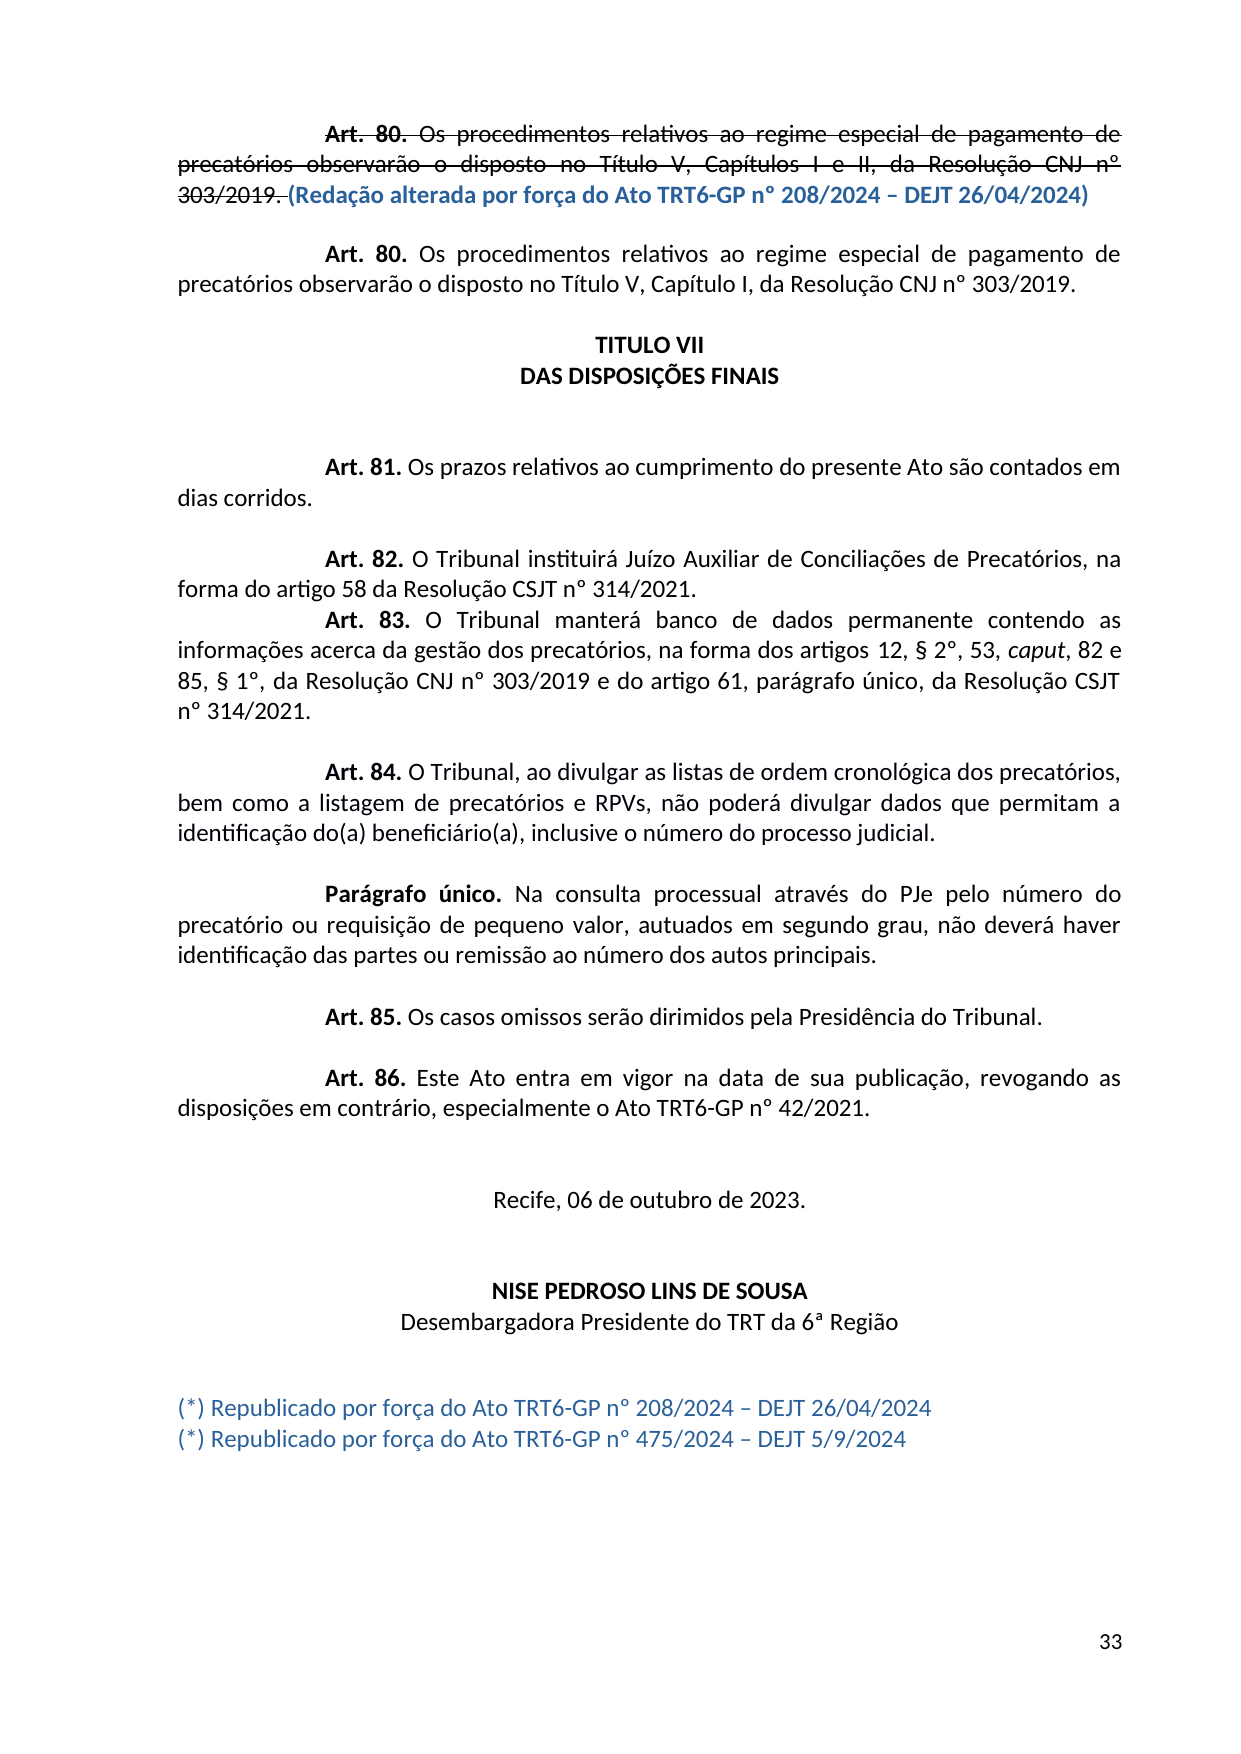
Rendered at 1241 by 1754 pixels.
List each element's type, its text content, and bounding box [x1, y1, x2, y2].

text TITULO VII [177, 329, 1122, 360]
text Art. 80. Os procedimentos relativos ao regime especial de pagamento de precatórios observarão o disposto no Título V, Capítulo I, da Resolução CNJ nº 303/2019. [177, 238, 1122, 299]
text Art. 82. O Tribunal instituirá Juízo Auxiliar de Conciliações de Precatórios, na forma do artigo 58 da Resolução CSJT nº 314/2021. [177, 543, 1122, 604]
text Art. 86. Este Ato entra em vigor na data de sua publicação, revogando as disposições em contrário, especialmente o Ato TRT6-GP nº 42/2021. [177, 1062, 1122, 1123]
text Recife, 06 de outubro de 2023. [177, 1184, 1122, 1214]
text (*) Republicado por força do Ato TRT6-GP nº 475/2024 – DEJT 5/9/2024 [177, 1423, 1122, 1453]
text Desembargadora Presidente do TRT da 6ª Região [177, 1306, 1122, 1336]
text NISE PEDROSO LINS DE SOUSA [177, 1275, 1122, 1306]
text Art. 81. Os prazos relativos ao cumprimento do presente Ato são contados em dias corridos. [177, 451, 1122, 512]
text Art. 83. O Tribunal manterá banco de dados permanente contendo as informações acerca da gestão dos precatórios, na forma dos artigos 12, § 2º, 53, caput, 82 e 85, § 1º, da Resolução CNJ nº 303/2019 e do artigo 61, parágrafo único, da Resolução CSJT nº 314/2021. [177, 604, 1122, 726]
text Art. 80. Os procedimentos relativos ao regime especial de pagamento de precatórios observarão o disposto no Título V, Capítulos I e II, da Resolução CNJ nº 303/2019. (Redação alterada por força do Ato TRT6-GP nº 208/2024 – DEJT 26/04/2024) [177, 118, 1122, 210]
text DAS DISPOSIÇÕES FINAIS [177, 360, 1122, 390]
text Art. 85. Os casos omissos serão dirimidos pela Presidência do Tribunal. [177, 1001, 1122, 1031]
text Parágrafo único. Na consulta processual através do PJe pelo número do precatório ou requisição de pequeno valor, autuados em segundo grau, não deverá haver identificação das partes ou remissão ao número dos autos principais. [177, 879, 1122, 970]
text Art. 84. O Tribunal, ao divulgar as listas de ordem cronológica dos precatórios, bem como a listagem de precatórios e RPVs, não poderá divulgar dados que permitam a identificação do(a) beneficiário(a), inclusive o número do processo judicial. [177, 757, 1122, 848]
text (*) Republicado por força do Ato TRT6-GP nº 208/2024 – DEJT 26/04/2024 [177, 1392, 1122, 1423]
